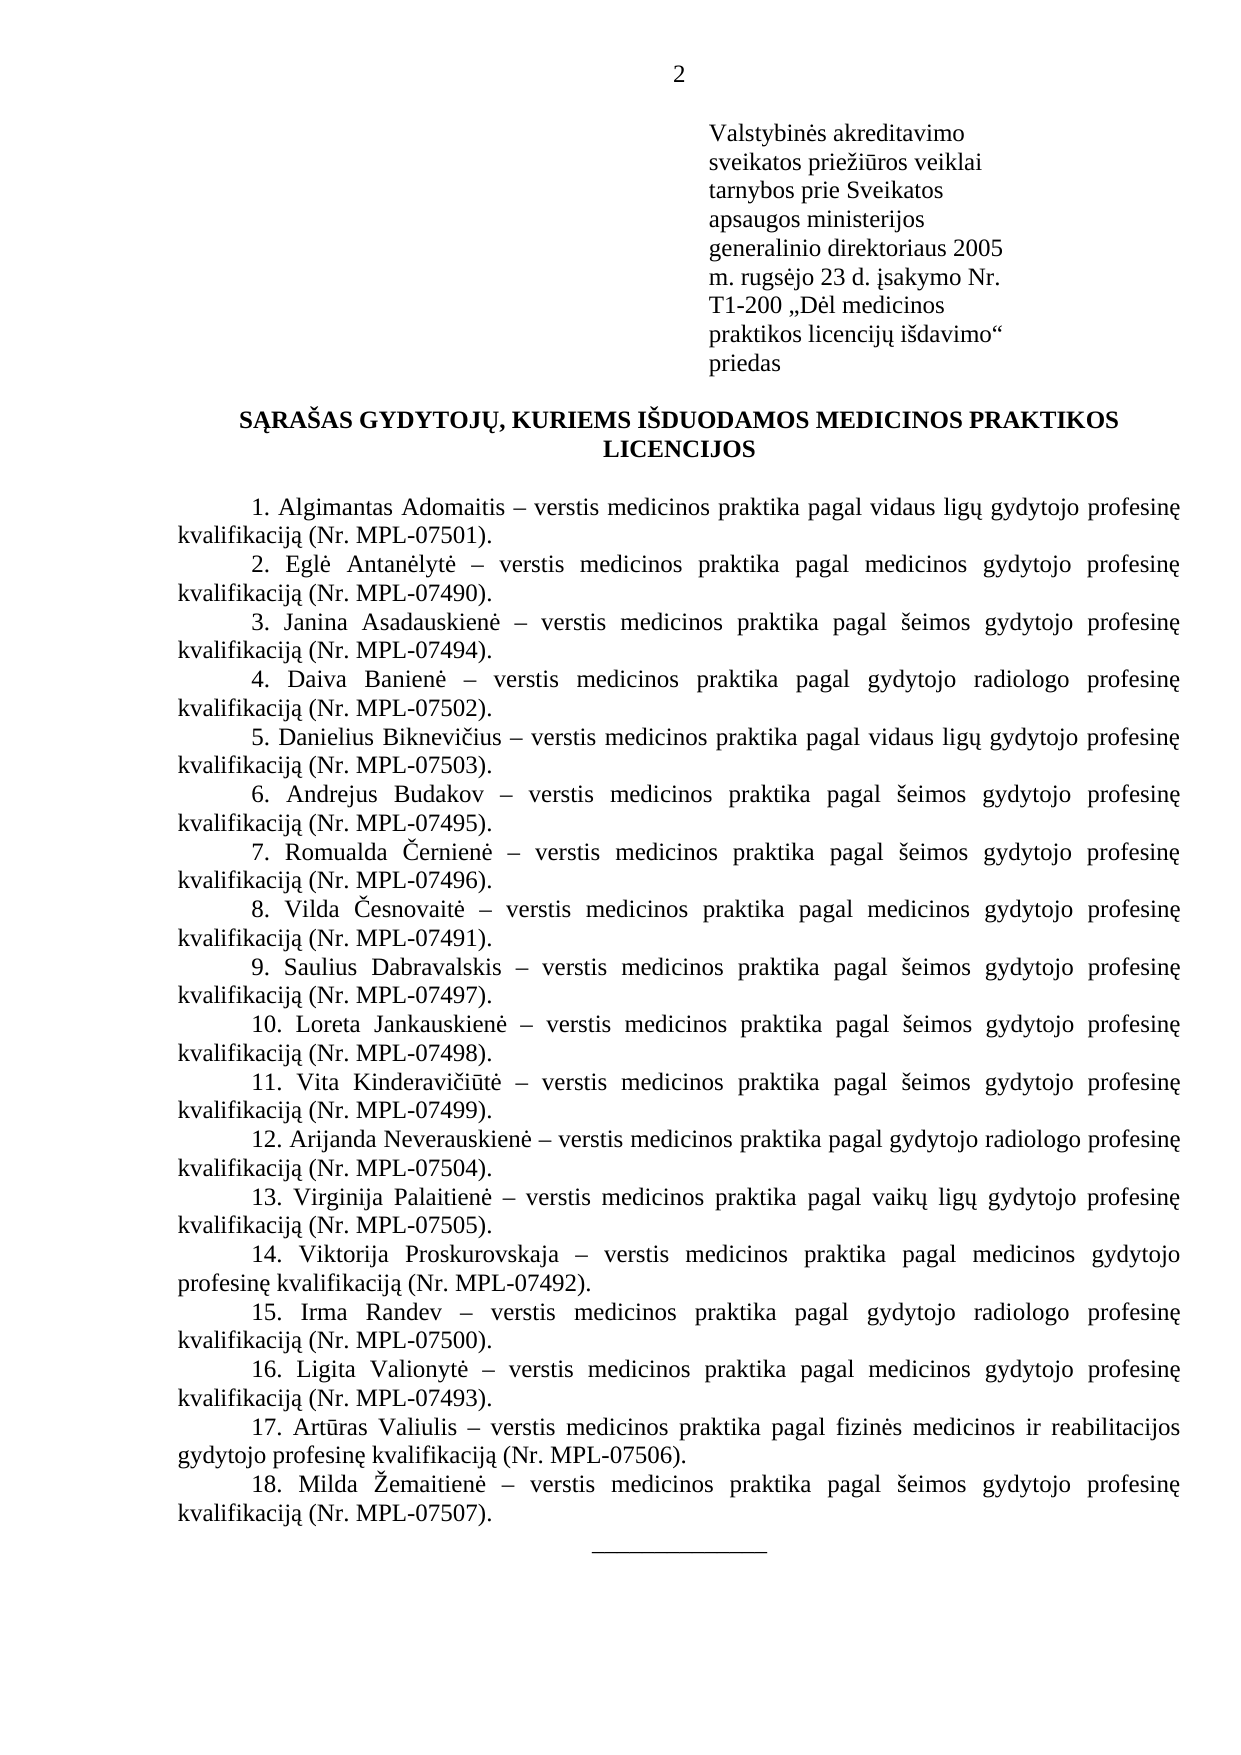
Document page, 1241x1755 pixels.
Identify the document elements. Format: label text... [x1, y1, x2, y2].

text 10. Loreta Jankauskienė – verstis medicinos praktika pagal šeimos gydytojo profesinę kvalifikaciją (Nr. MPL-07498). [177, 1009, 1181, 1067]
text SĄRAŠAS GYDYTOJŲ, KURIEMS IŠDUODAMOS MEDICINOS PRAKTIKOS [177, 406, 1181, 434]
text tarnybos prie Sveikatos [177, 176, 1181, 204]
text 12. Arijanda Neverauskienė – verstis medicinos praktika pagal gydytojo radiologo profesinę kvalifikaciją (Nr. MPL-07504). [177, 1124, 1181, 1182]
text 16. Ligita Valionytė – verstis medicinos praktika pagal medicinos gydytojo profesinę kvalifikaciją (Nr. MPL-07493). [177, 1354, 1181, 1412]
text 8. Vilda Česnovaitė – verstis medicinos praktika pagal medicinos gydytojo profesinę kvalifikaciją (Nr. MPL-07491). [177, 894, 1181, 952]
text 6. Andrejus Budakov – verstis medicinos praktika pagal šeimos gydytojo profesinę kvalifikaciją (Nr. MPL-07495). [177, 779, 1181, 837]
text ______________ [177, 1527, 1181, 1556]
text T1-200 „Dėl medicinos [177, 291, 1181, 319]
text priedas [177, 348, 1181, 377]
text 14. Viktorija Proskurovskaja – verstis medicinos praktika pagal medicinos gydytojo profesinę kvalifikaciją (Nr. MPL-07492). [177, 1239, 1181, 1297]
text generalinio direktoriaus 2005 [177, 233, 1181, 262]
text 7. Romualda Černienė – verstis medicinos praktika pagal šeimos gydytojo profesinę kvalifikaciją (Nr. MPL-07496). [177, 837, 1181, 894]
text m. rugsėjo 23 d. įsakymo Nr. [177, 262, 1181, 291]
text LICENCIJOS [177, 434, 1181, 463]
text 18. Milda Žemaitienė – verstis medicinos praktika pagal šeimos gydytojo profesinę kvalifikaciją (Nr. MPL-07507). [177, 1469, 1181, 1527]
text 4. Daiva Banienė – verstis medicinos praktika pagal gydytojo radiologo profesinę kvalifikaciją (Nr. MPL-07502). [177, 664, 1181, 722]
text 11. Vita Kinderavičiūtė – verstis medicinos praktika pagal šeimos gydytojo profesinę kvalifikaciją (Nr. MPL-07499). [177, 1067, 1181, 1124]
text 15. Irma Randev – verstis medicinos praktika pagal gydytojo radiologo profesinę kvalifikaciją (Nr. MPL-07500). [177, 1297, 1181, 1354]
text 5. Danielius Biknevičius – verstis medicinos praktika pagal vidaus ligų gydytojo profesinę kvalifikaciją (Nr. MPL-07503). [177, 722, 1181, 779]
text 13. Virginija Palaitienė – verstis medicinos praktika pagal vaikų ligų gydytojo profesinę kvalifikaciją (Nr. MPL-07505). [177, 1182, 1181, 1239]
text sveikatos priežiūros veiklai [177, 147, 1181, 176]
text 17. Artūras Valiulis – verstis medicinos praktika pagal fizinės medicinos ir reabilitacijos gydytojo profesinę kvalifikaciją (Nr. MPL-07506). [177, 1412, 1181, 1469]
text Valstybinės akreditavimo [177, 118, 1181, 147]
text 3. Janina Asadauskienė – verstis medicinos praktika pagal šeimos gydytojo profesinę kvalifikaciją (Nr. MPL-07494). [177, 607, 1181, 664]
text 1. Algimantas Adomaitis – verstis medicinos praktika pagal vidaus ligų gydytojo profesinę kvalifikaciją (Nr. MPL-07501). [177, 492, 1181, 549]
text 2. Eglė Antanėlytė – verstis medicinos praktika pagal medicinos gydytojo profesinę kvalifikaciją (Nr. MPL-07490). [177, 549, 1181, 607]
text praktikos licencijų išdavimo“ [177, 319, 1181, 348]
text 9. Saulius Dabravalskis – verstis medicinos praktika pagal šeimos gydytojo profesinę kvalifikaciją (Nr. MPL-07497). [177, 952, 1181, 1009]
text apsaugos ministerijos [177, 204, 1181, 233]
